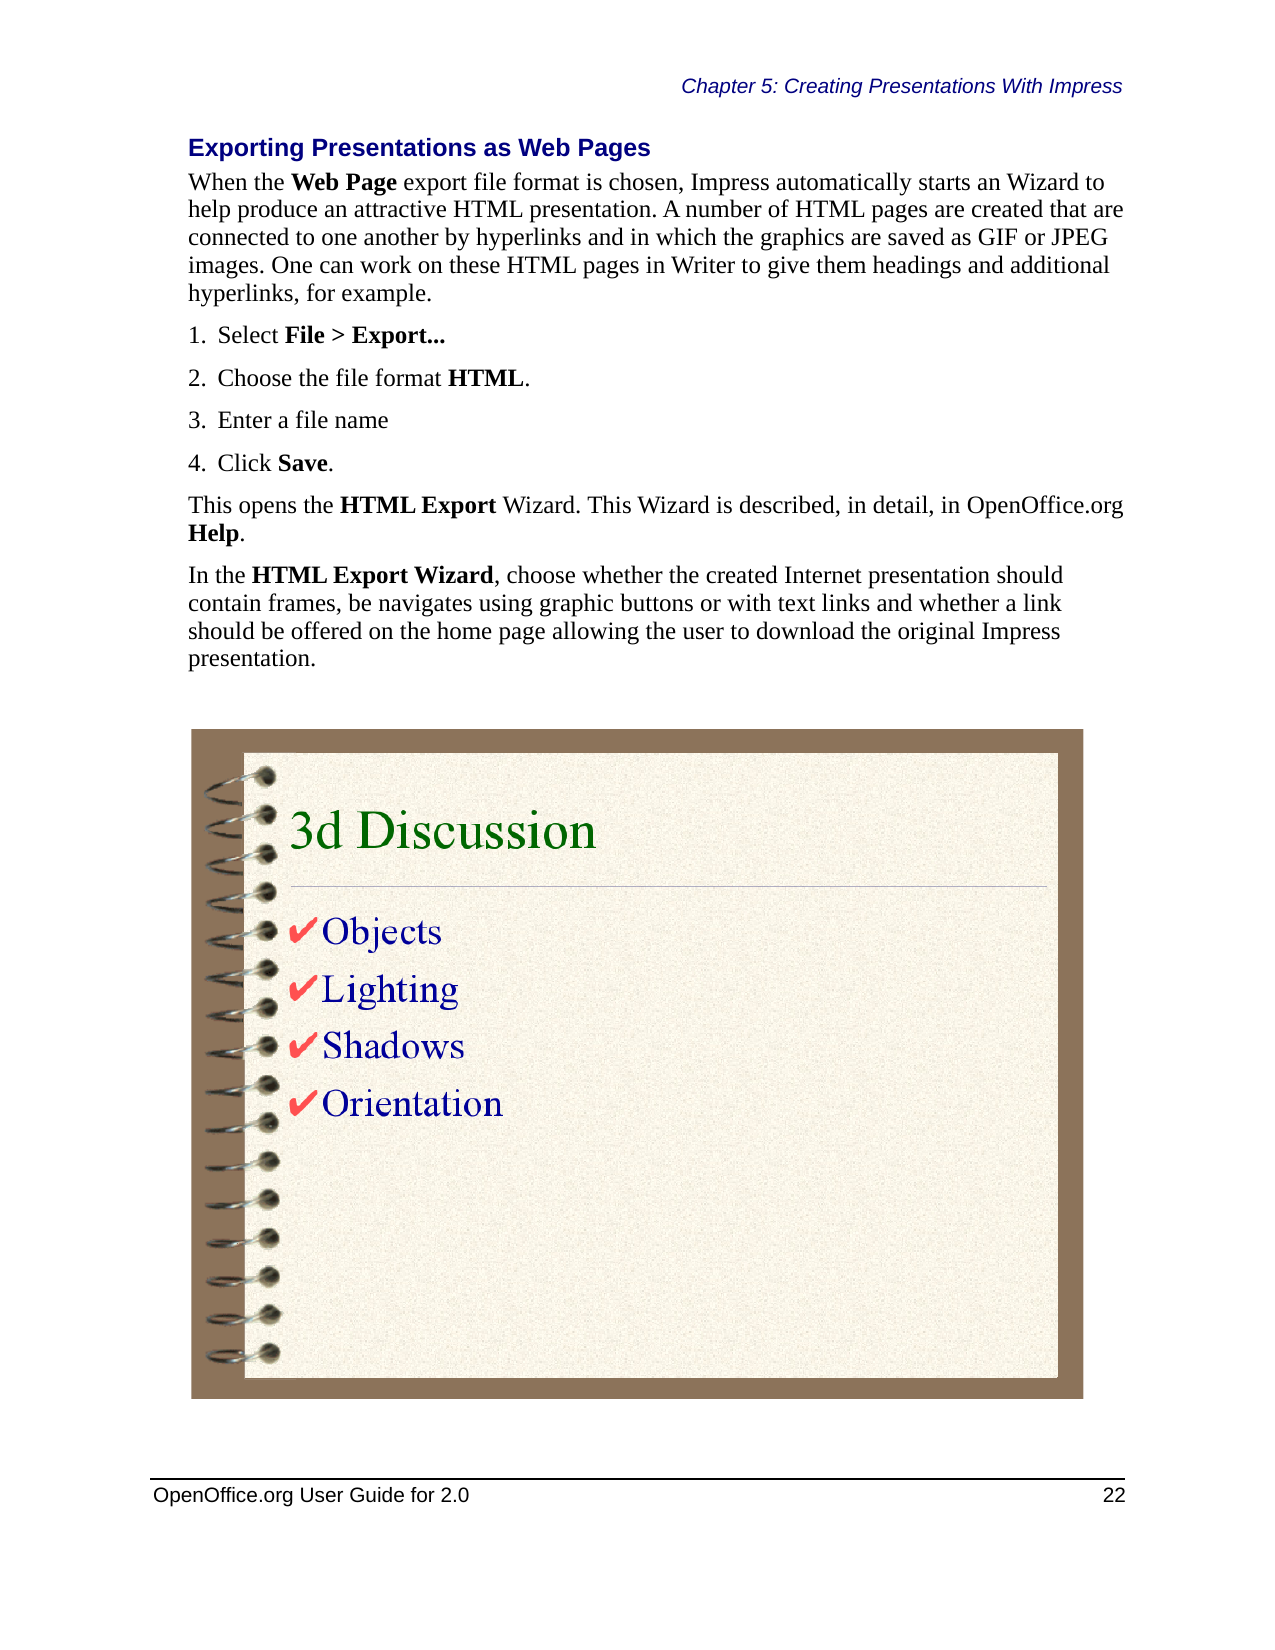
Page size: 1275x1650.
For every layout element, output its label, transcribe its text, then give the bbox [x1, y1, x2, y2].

list Enter a file name [188, 406, 1125, 434]
text This opens the HTML Export Wizard. This Wizard is described, in detail, in OpenOffice.org Help. [188, 491, 1125, 547]
list Click Save. [188, 449, 1125, 476]
list Select File > Export... [188, 321, 1125, 349]
text When the Web Page export file format is chosen, Impress automatically starts an Wizard to help produce an attractive HTML presentation. A number of HTML pages are created that are connected to one another by hyperlinks and in which the graphics are saved as GIF or JPEG images. One can work on these HTML pages in Writer to give them headings and additional hyperlinks, for example. [188, 168, 1125, 306]
list Choose the file format HTML. [188, 364, 1125, 391]
subtitle Exporting Presentations as Web Pages [188, 134, 1125, 162]
text In the HTML Export Wizard, choose whether the created Internet presentation should contain frames, be navigates using graphic buttons or with text links and whether a link should be offered on the home page allowing the user to download the original Impress presentation. [188, 561, 1125, 672]
picture [191, 729, 1084, 1399]
